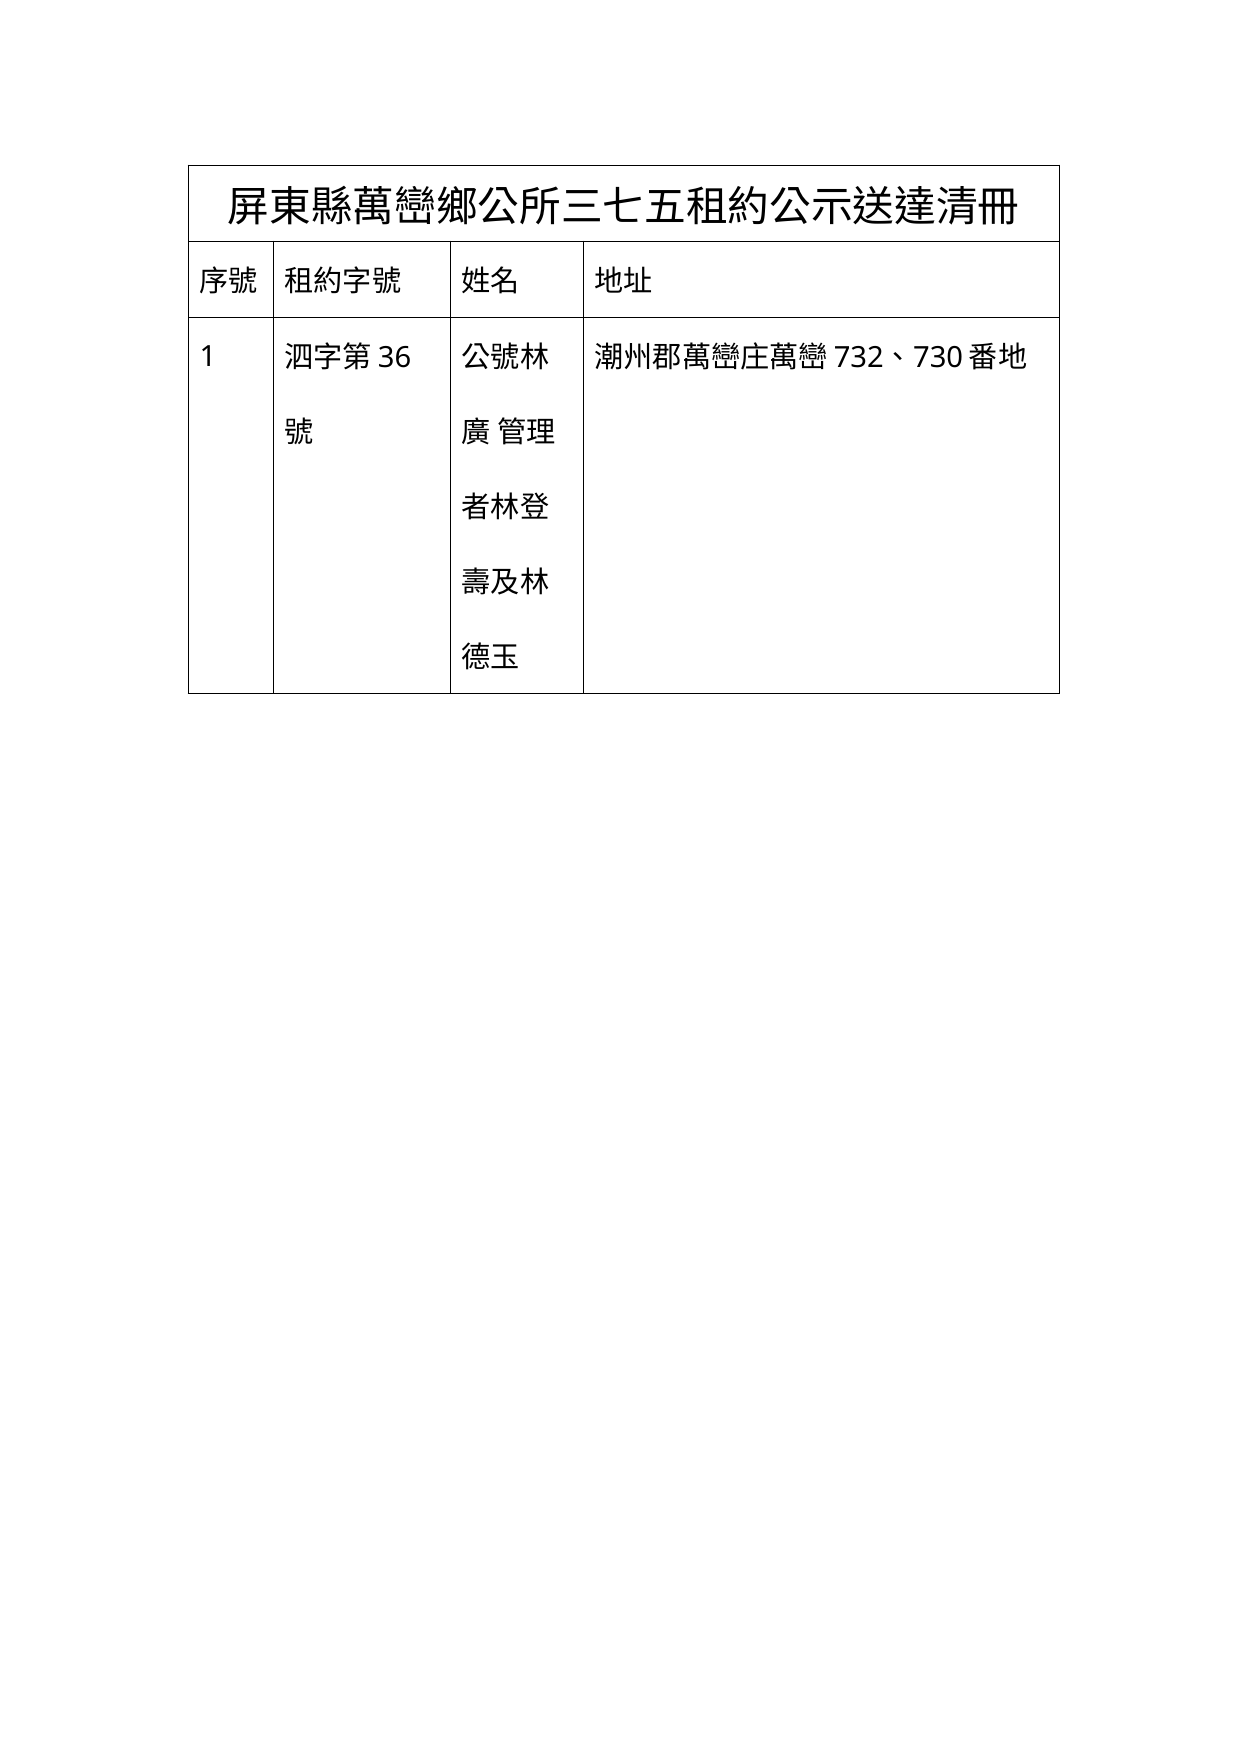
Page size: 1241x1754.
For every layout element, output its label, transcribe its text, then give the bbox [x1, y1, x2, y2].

table_cell 泗字第36號 [274, 318, 450, 693]
table_cell 潮州郡萬巒庄萬巒732、730番地 [584, 318, 1059, 693]
table_cell 姓名 [451, 242, 583, 317]
table_cell 地址 [584, 242, 1059, 317]
table_header 屏東縣萬巒鄉公所三七五租約公示送達清冊 [189, 166, 1059, 241]
table_cell 1 [189, 318, 273, 693]
table_cell 公號林廣 管理者林登壽及林德玉 [451, 318, 583, 693]
table_cell 租約字號 [274, 242, 450, 317]
table_cell 序號 [189, 242, 273, 317]
